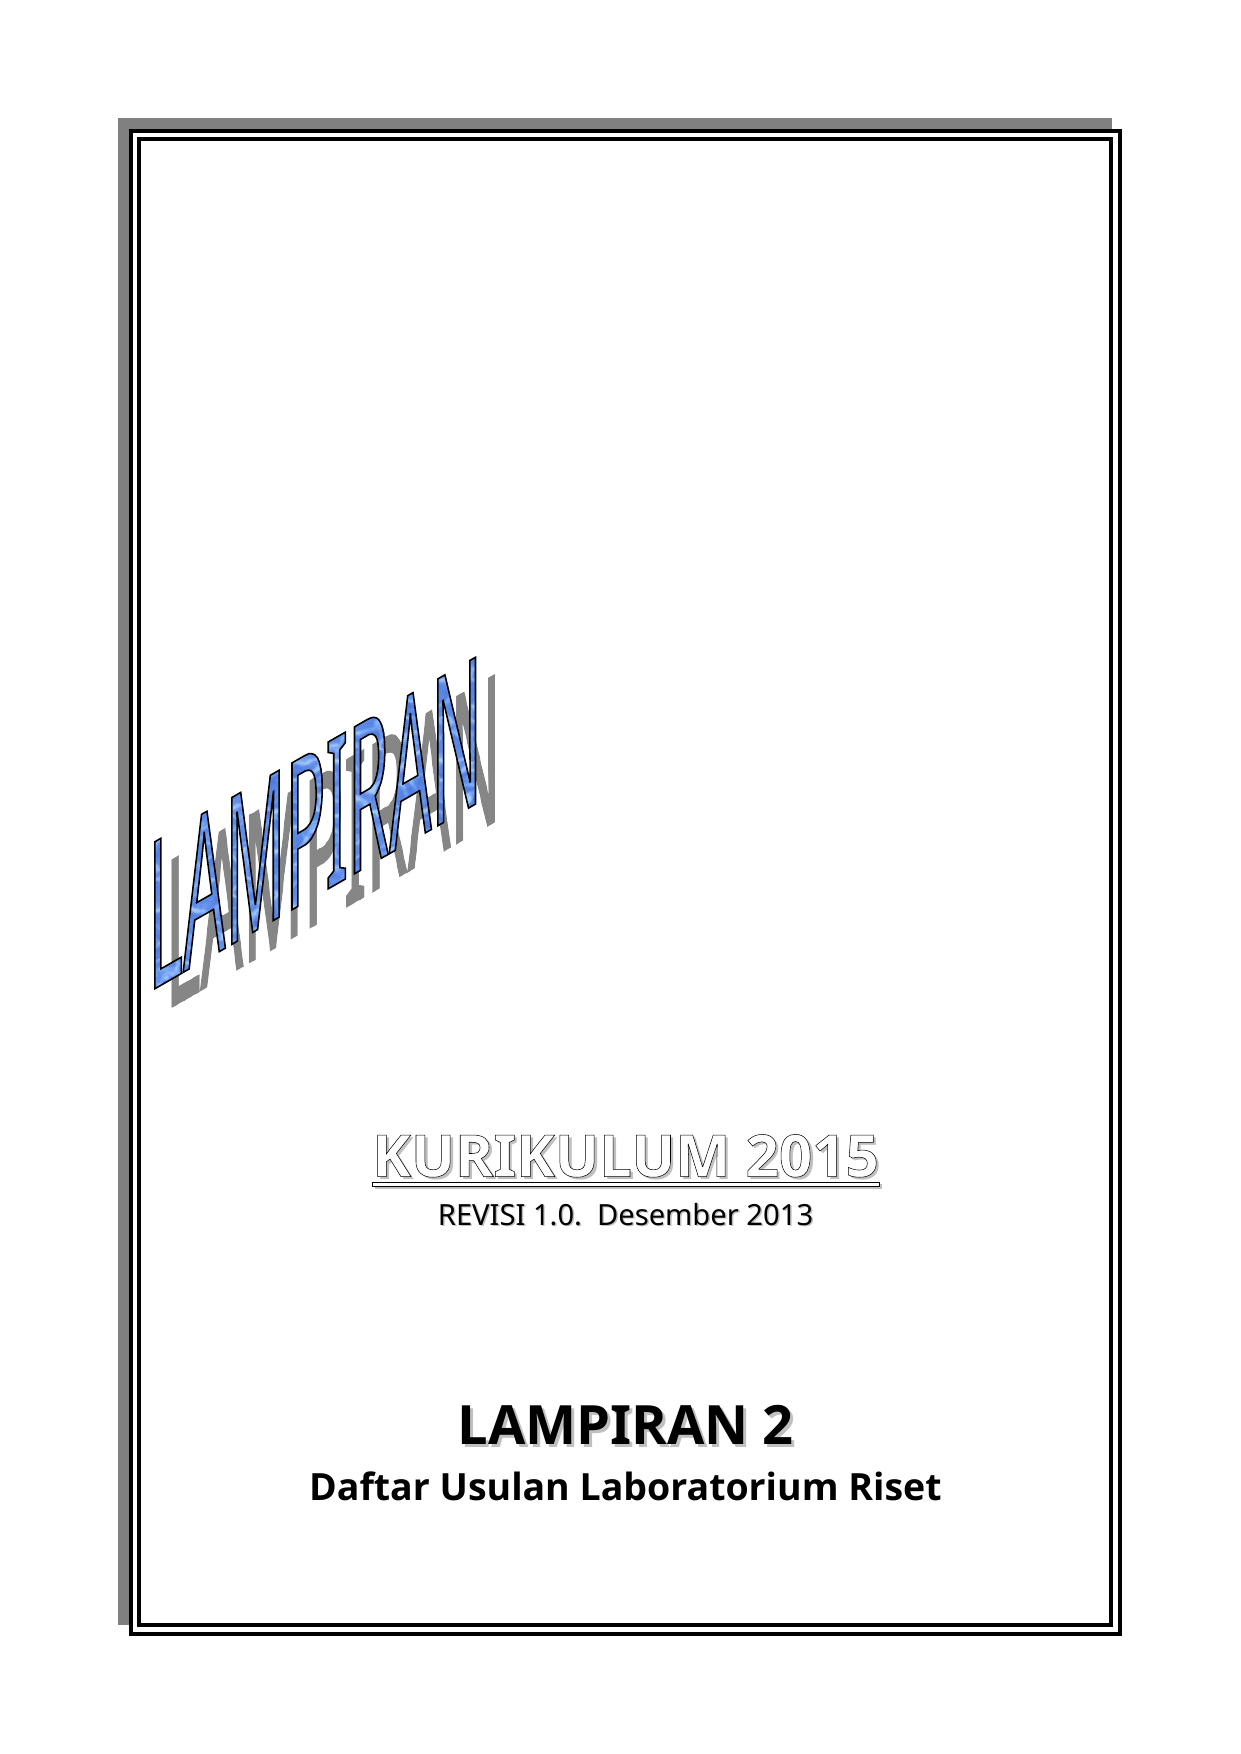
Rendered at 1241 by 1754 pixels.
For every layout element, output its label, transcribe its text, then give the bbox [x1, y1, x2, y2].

text KURIKULUM 2015 [144, 1114, 1106, 1194]
picture [330, 735, 344, 886]
picture [233, 773, 278, 942]
picture [185, 814, 224, 969]
picture [356, 719, 387, 871]
text Daftar Usulan Laboratorium Riset [144, 1460, 1106, 1511]
picture [439, 660, 474, 823]
text REVISI 1.0. Desember 2013 [144, 1194, 1106, 1233]
picture [293, 755, 321, 907]
picture [391, 695, 430, 851]
text LAMPIRAN 2 [144, 1387, 1106, 1460]
picture [156, 841, 180, 986]
